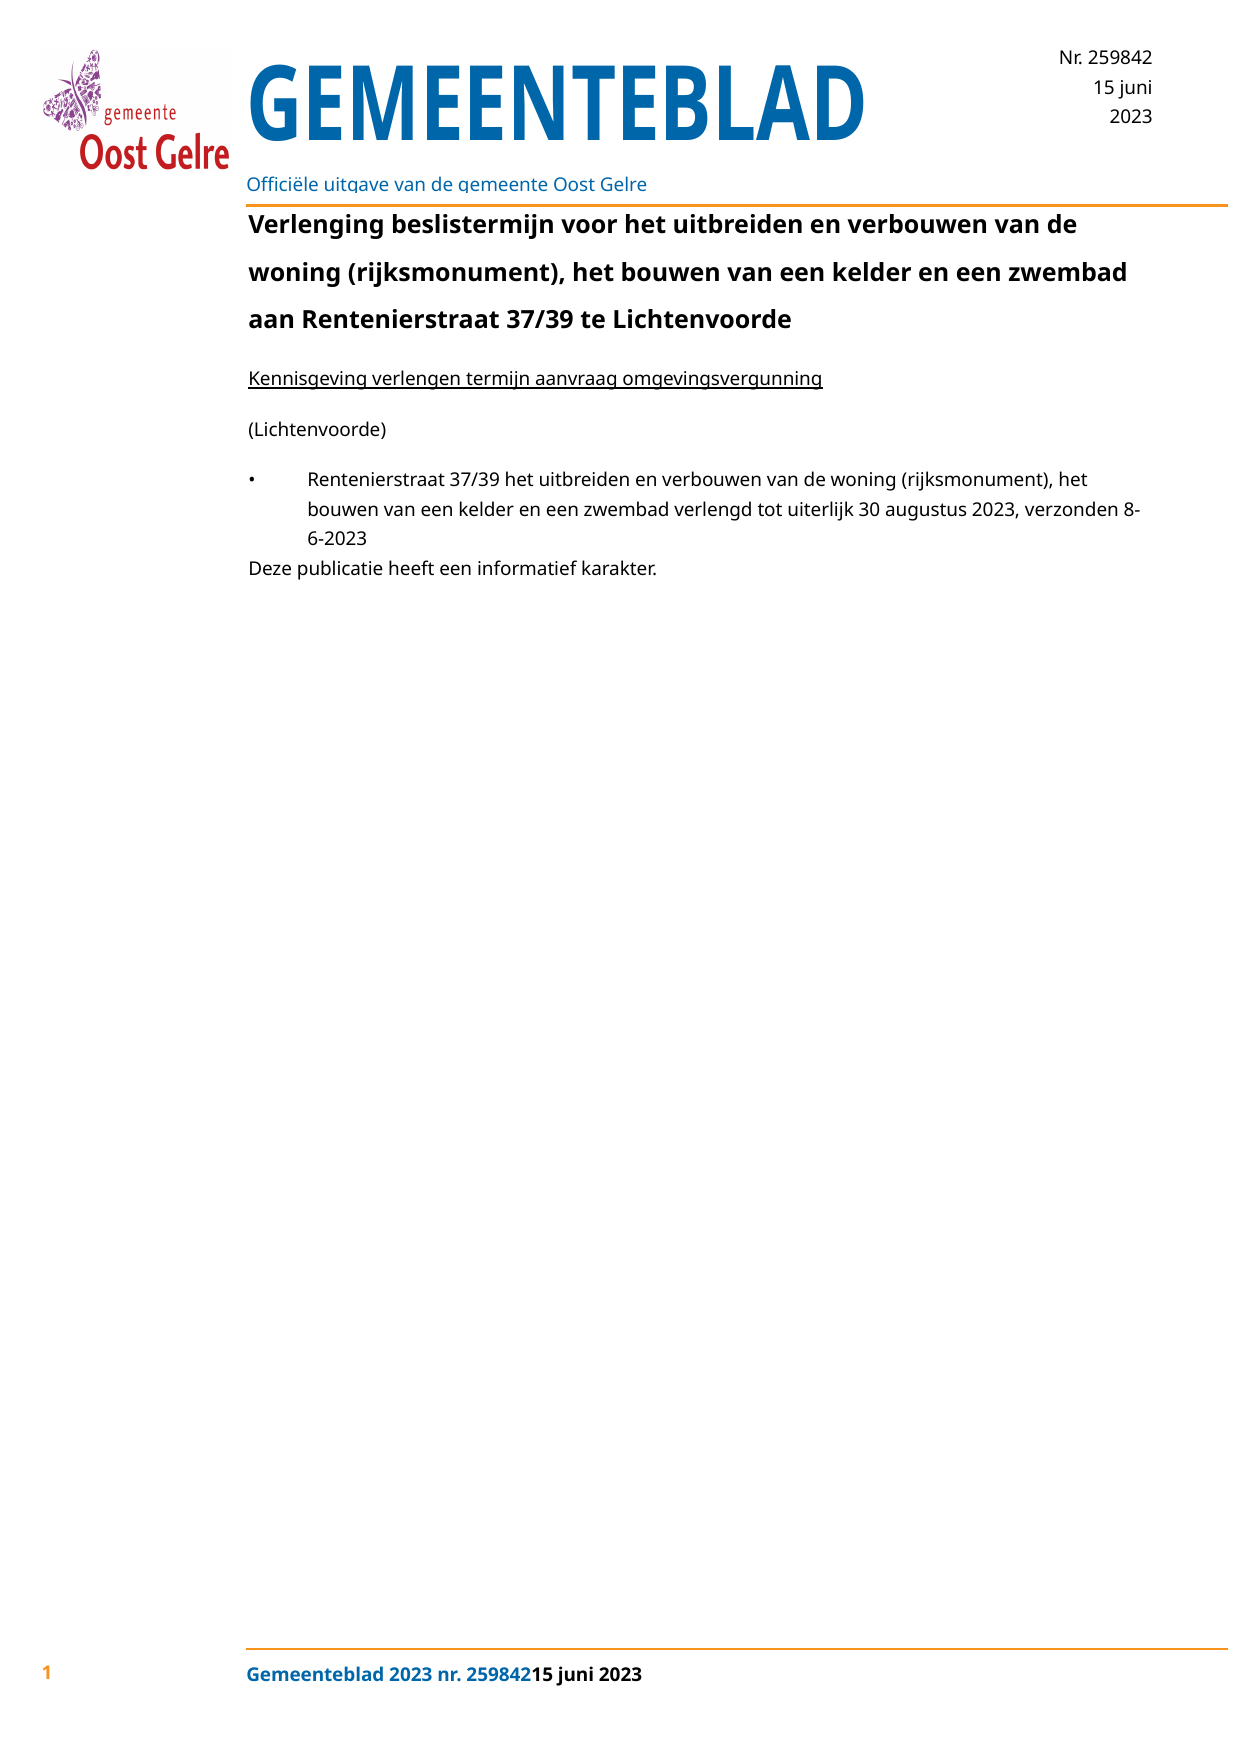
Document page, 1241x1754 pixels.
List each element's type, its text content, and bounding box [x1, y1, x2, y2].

picture [41, 47, 231, 172]
text (Lichtenvoorde) [248, 416, 1152, 442]
text Kennisgeving verlengen termijn aanvraag omgevingsvergunning [248, 366, 1152, 391]
text Verlenging beslistermijn voor het uitbreiden en verbouwen van de woning (rijksmonument), het bouwen van een kelder en een zwembad aan Rentenierstraat 37/39 te Lichtenvoorde [248, 207, 1152, 336]
list Rentenierstraat 37/39 het uitbreiden en verbouwen van de woning (rijksmonument), het bouwen van een kelder en een zwembad verlengd tot uiterlijk 30 augustus 2023, verzonden 8-6-2023 [248, 466, 1152, 551]
text Deze publicatie heeft een informatief karakter. [248, 555, 1152, 581]
